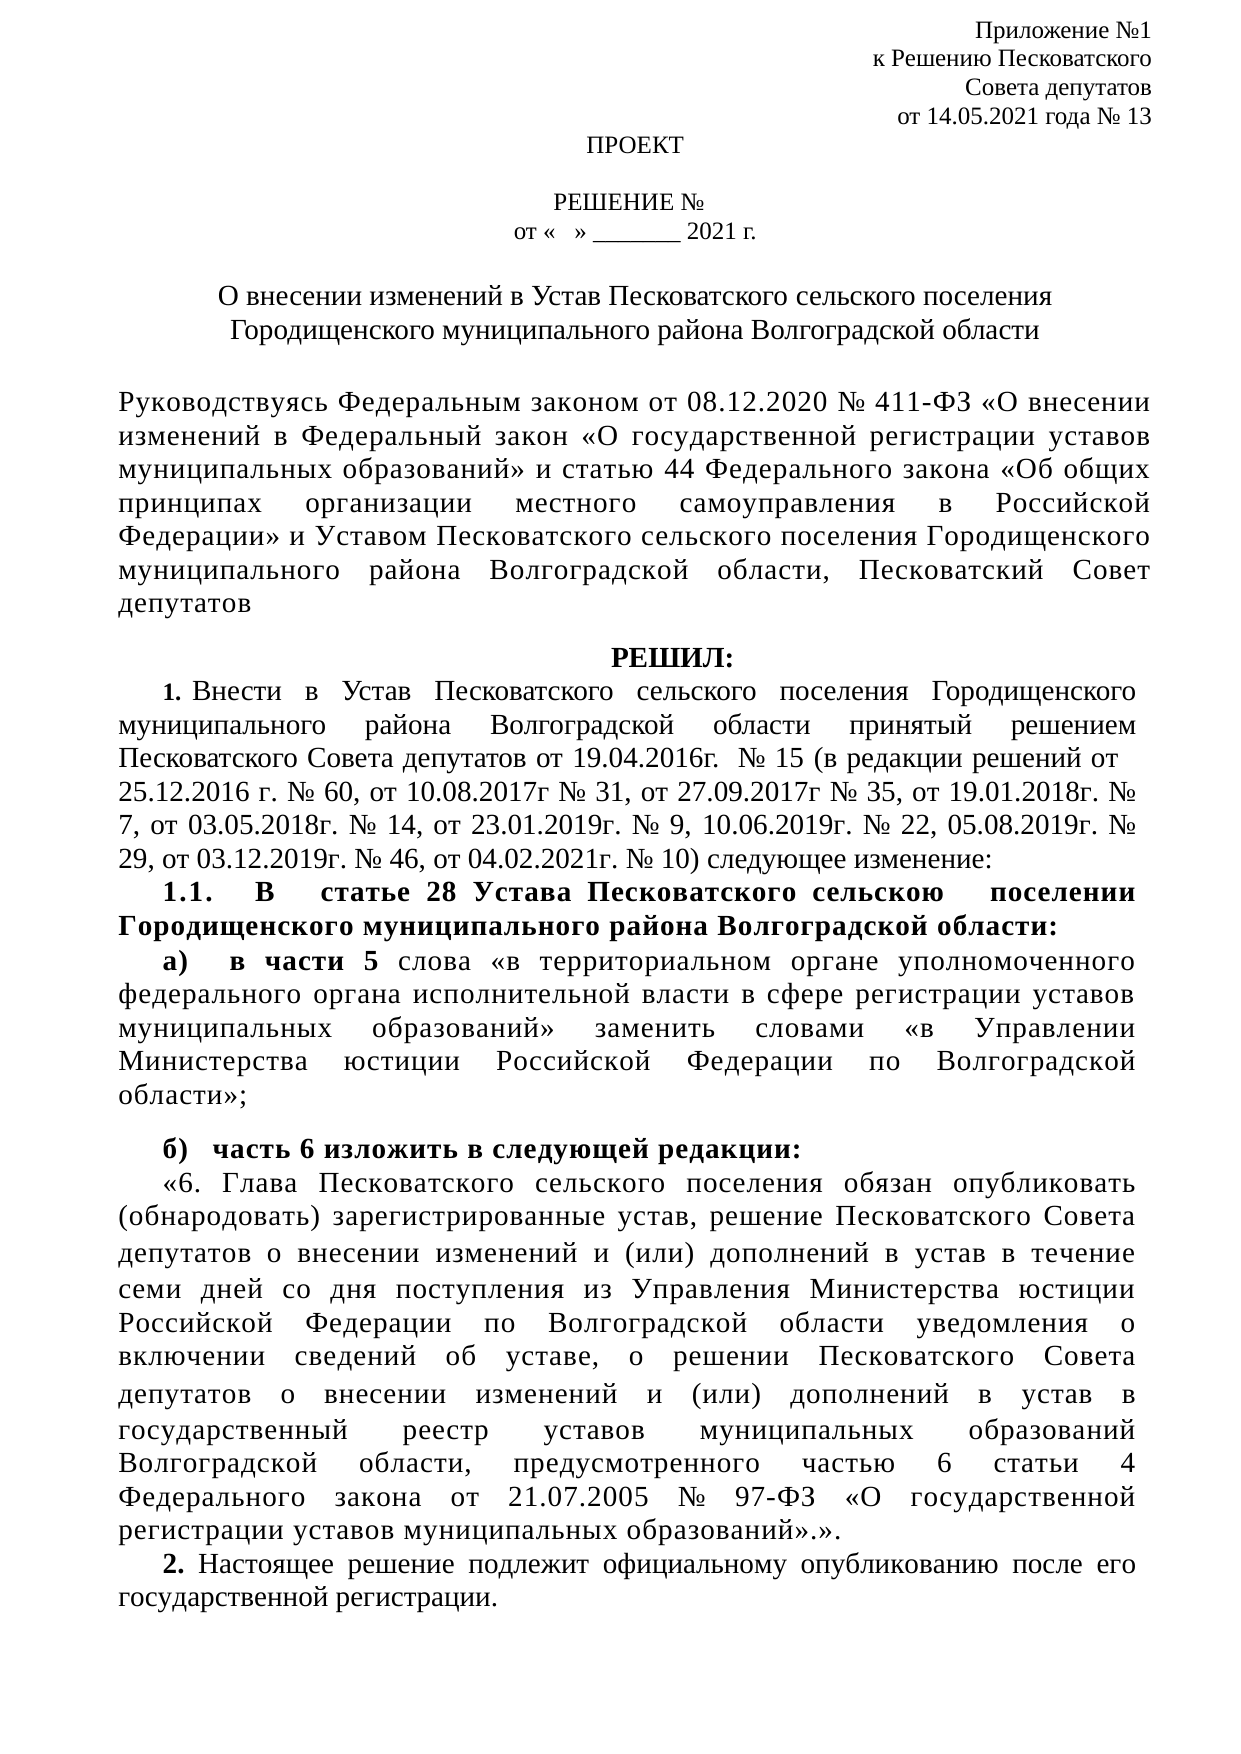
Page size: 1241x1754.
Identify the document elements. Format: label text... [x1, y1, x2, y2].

text «6. Глава Песковатского сельского поселения обязан опубликовать (обнародовать) зарегистрированные устав, решение Песковатского Совета депутатов о внесении изменений и (или) дополнений в устав в течение семи дней со дня поступления из Управления Министерства юстиции Российской Федерации по Волгоградской области уведомления о включении сведений об уставе, о решении Песковатского Совета депутатов о внесении изменений и (или) дополнений в устав в государственный реестр уставов муниципальных образований Волгоградской области, предусмотренного частью 6 статьи 4 Федерального закона от 21.07.2005 № 97-ФЗ «О государственной регистрации уставов муниципальных образований».». [118, 1165, 1137, 1546]
text РЕШИЛ: [118, 640, 1152, 673]
text О внесении изменений в Устав Песковатского сельского поселения Городищенского муниципального района Волгоградской области [118, 278, 1152, 345]
text 2. Настоящее решение подлежит официальному опубликованию после его государственной регистрации. [118, 1546, 1137, 1613]
text Руководствуясь Федеральным законом от 08.12.2020 № 411-ФЗ «О внесении изменений в Федеральный закон «О государственной регистрации уставов муниципальных образований» и статью 44 Федерального закона «Об общих принципах организации местного самоуправления в Российской Федерации» и Уставом Песковатского сельского поселения Городищенского муниципального района Волгоградской области, Песковатский Совет депутатов [118, 384, 1152, 619]
text к Решению Песковатского [118, 43, 1152, 72]
text Приложение №1 [118, 15, 1152, 43]
text 1.1. В статье 28 Устава Песковатского сельскою поселении Городищенского муниципального района Волгоградской области: [118, 874, 1137, 942]
text РЕШЕНИЕ № [118, 187, 1152, 216]
text а) в части 5 слова «в территориальном органе уполномоченного федерального органа исполнительной власти в сфере регистрации уставов муниципальных образований» заменить словами «в Управлении Министерства юстиции Российской Федерации по Волгоградской области»; [118, 943, 1137, 1110]
text б) часть 6 изложить в следующей редакции: [118, 1131, 1137, 1165]
text от « » _______ 2021 г. [118, 216, 1152, 245]
text ПРОЕКТ [118, 130, 1152, 158]
text Совета депутатов [118, 72, 1152, 101]
list Внести в Устав Песковатского сельского поселения Городищенского муниципального района Волгоградской области принятый решением Песковатского Совета депутатов от 19.04.2016г. № 15 (в редакции решений от 25.12.2016 г. № 60, от 10.08.2017г № 31, от 27.09.2017г № 35, от 19.01.2018г. № 7, от 03.05.2018г. № 14, от 23.01.2019г. № 9, 10.06.2019г. № 22, 05.08.2019г. № 29, от 03.12.2019г. № 46, от 04.02.2021г. № 10) следующее изменение: [118, 673, 1137, 874]
text от 14.05.2021 года № 13 [118, 101, 1152, 130]
